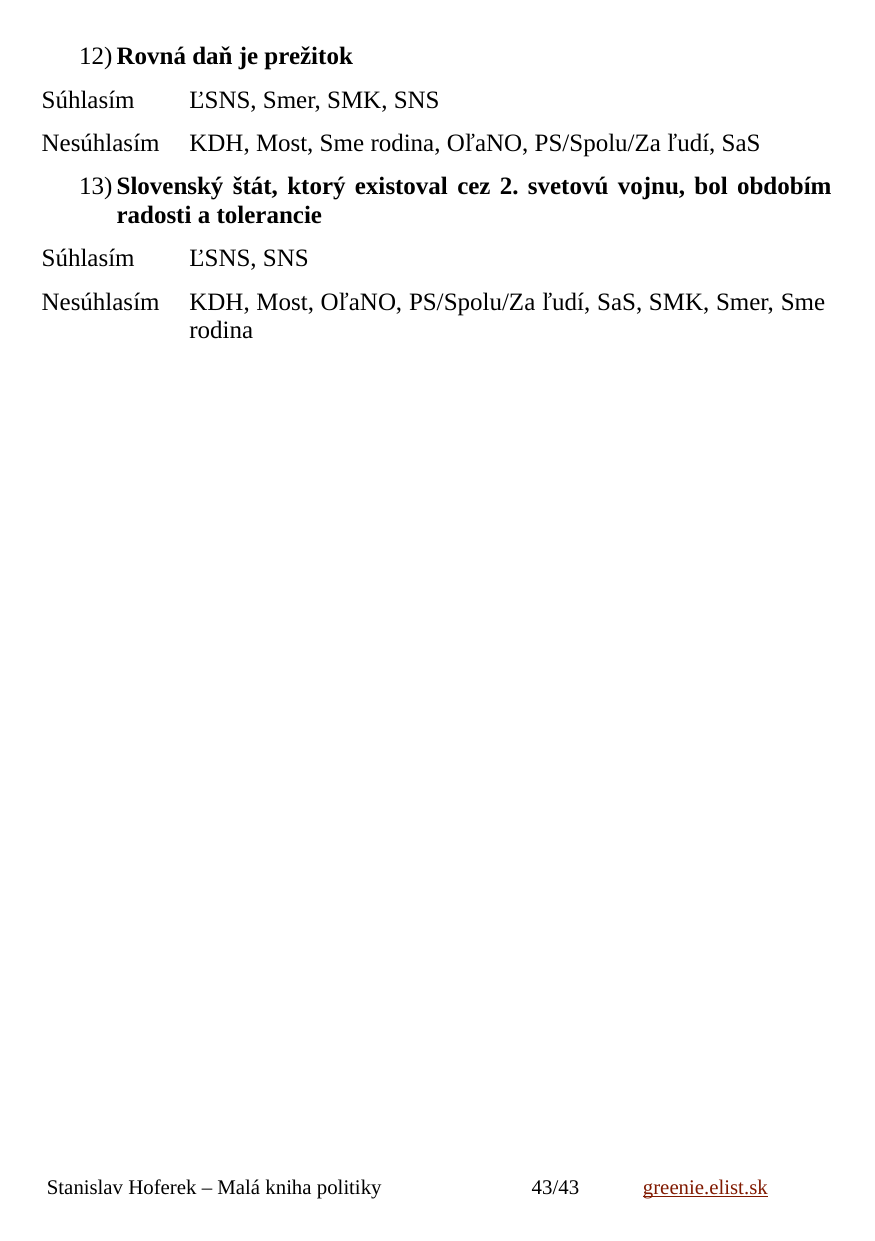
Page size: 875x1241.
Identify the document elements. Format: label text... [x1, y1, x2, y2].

list Rovná daň je prežitok [79, 41, 833, 70]
text Súhlasím ĽSNS, SNS [41, 243, 833, 272]
text Nesúhlasím KDH, Most, OľaNO, PS/Spolu/Za ľudí, SaS, SMK, Smer, Sme rodina [41, 287, 833, 344]
text Nesúhlasím KDH, Most, Sme rodina, OľaNO, PS/Spolu/Za ľudí, SaS [41, 128, 833, 157]
text Súhlasím ĽSNS, Smer, SMK, SNS [41, 85, 833, 113]
list Slovenský štát, ktorý existoval cez 2. svetovú vojnu, bol obdobím radosti a tolerancie [79, 171, 833, 229]
